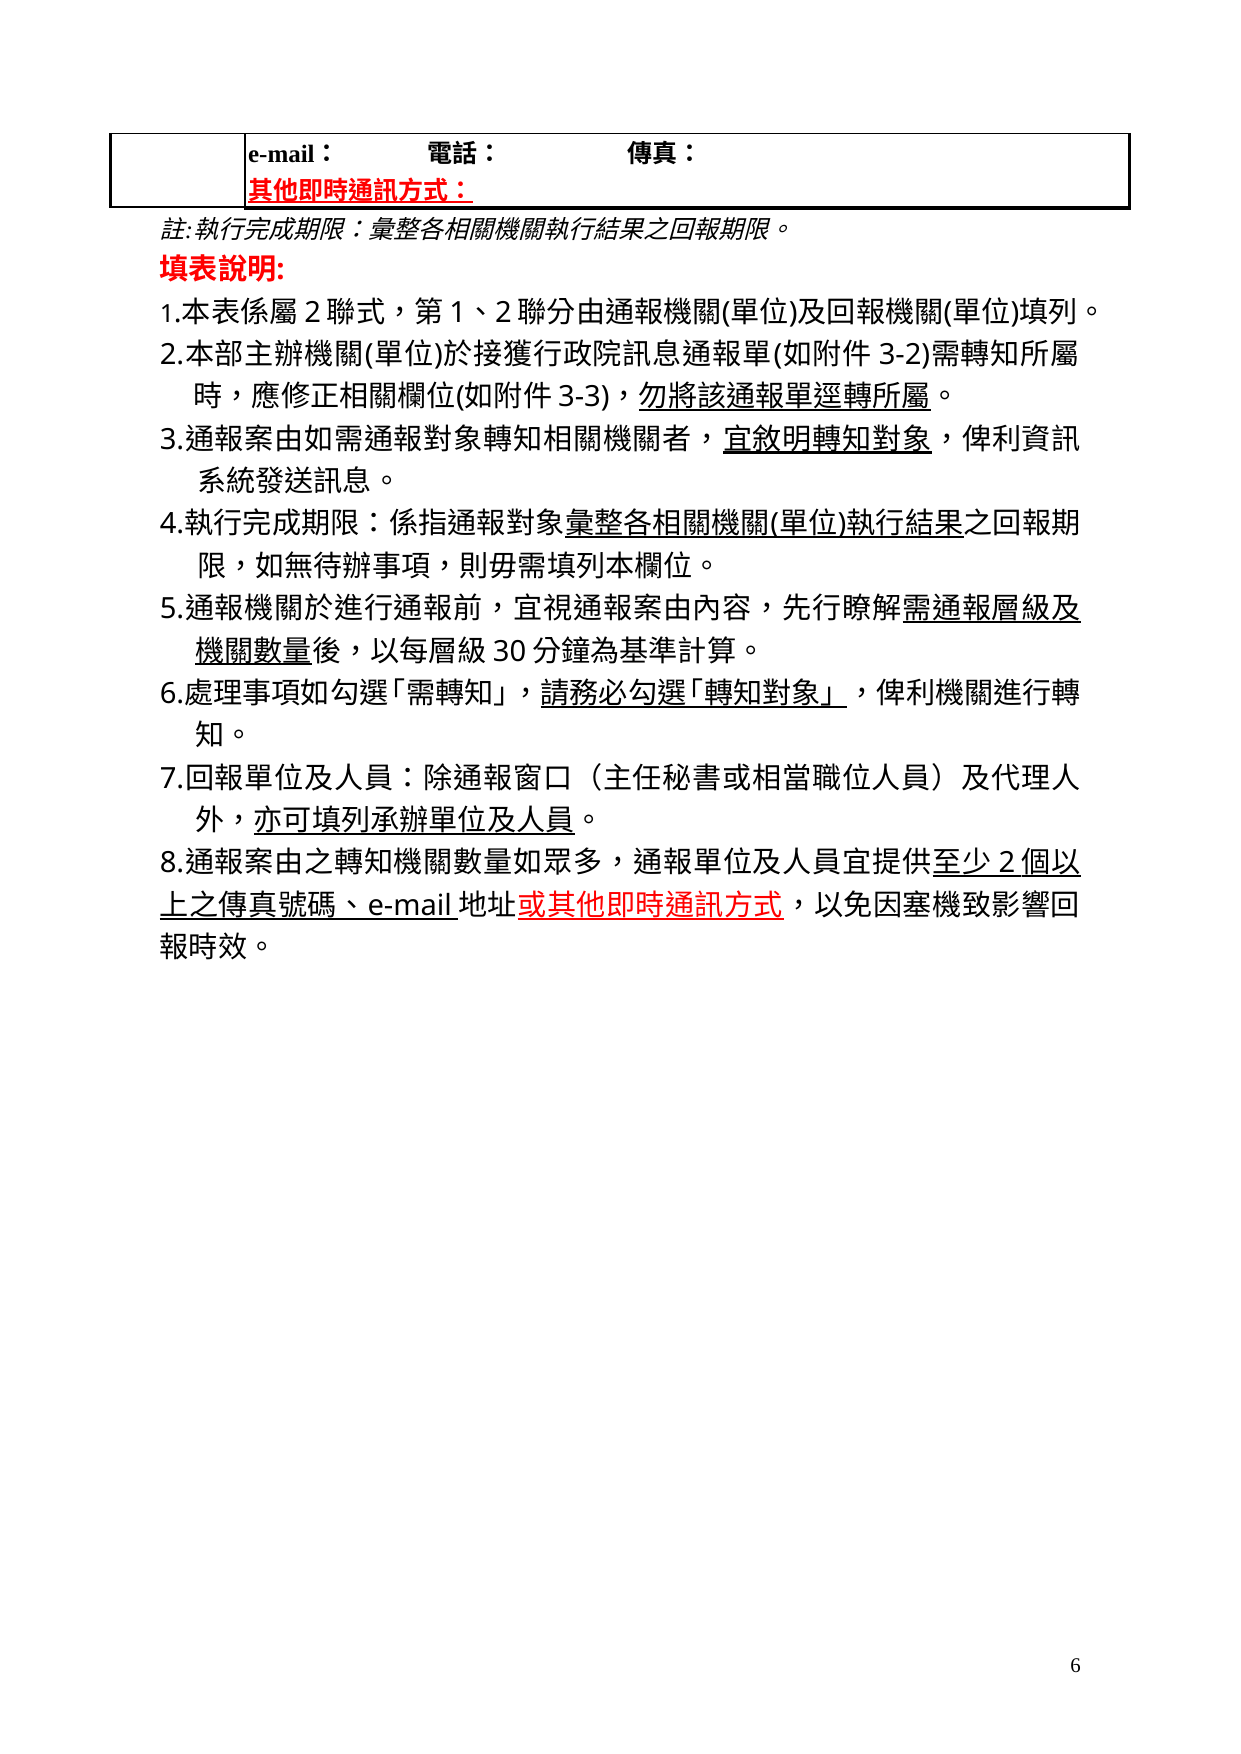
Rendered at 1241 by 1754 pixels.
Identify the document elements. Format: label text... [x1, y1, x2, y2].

text 5.通報機關於進行通報前，宜視通報案由內容，先行瞭解需通報層級及機關數量後，以每層級30分鐘為基準計算。 [159, 585, 1081, 669]
text 4.執行完成期限：係指通報對象彙整各相關機關(單位)執行結果之回報期限，如無待辦事項，則毋需填列本欄位。 [159, 500, 1081, 585]
text 7.回報單位及人員：除通報窗口（主任秘書或相當職位人員）及代理人外，亦可填列承辦單位及人員。 [159, 754, 1081, 839]
text 1.本表係屬2聯式，第1、2聯分由通報機關(單位)及回報機關(單位)填列。 [159, 288, 1081, 331]
text 填表說明: [159, 246, 1081, 288]
text 6.處理事項如勾選「需轉知」，請務必勾選「轉知對象」，俾利機關進行轉知。 [159, 669, 1081, 754]
text 註:執行完成期限：彙整各相關機關執行結果之回報期限。 [159, 209, 1081, 246]
table_cell [112, 134, 244, 206]
text 2.本部主辦機關(單位)於接獲行政院訊息通報單(如附件3-2)需轉知所屬時，應修正相關欄位(如附件3-3)，勿將該通報單逕轉所屬。 [159, 331, 1081, 415]
table_cell [906, 134, 1128, 206]
text 8.通報案由之轉知機關數量如眾多，通報單位及人員宜提供至少2個以上之傳真號碼、e-mail地址或其他即時通訊方式，以免因塞機致影響回報時效。 [159, 839, 1081, 966]
table_cell e-mail： 電話： 傳真： 其他即時通訊方式： [246, 134, 906, 206]
text 3.通報案由如需通報對象轉知相關機關者，宜敘明轉知對象，俾利資訊系統發送訊息。 [159, 415, 1081, 500]
